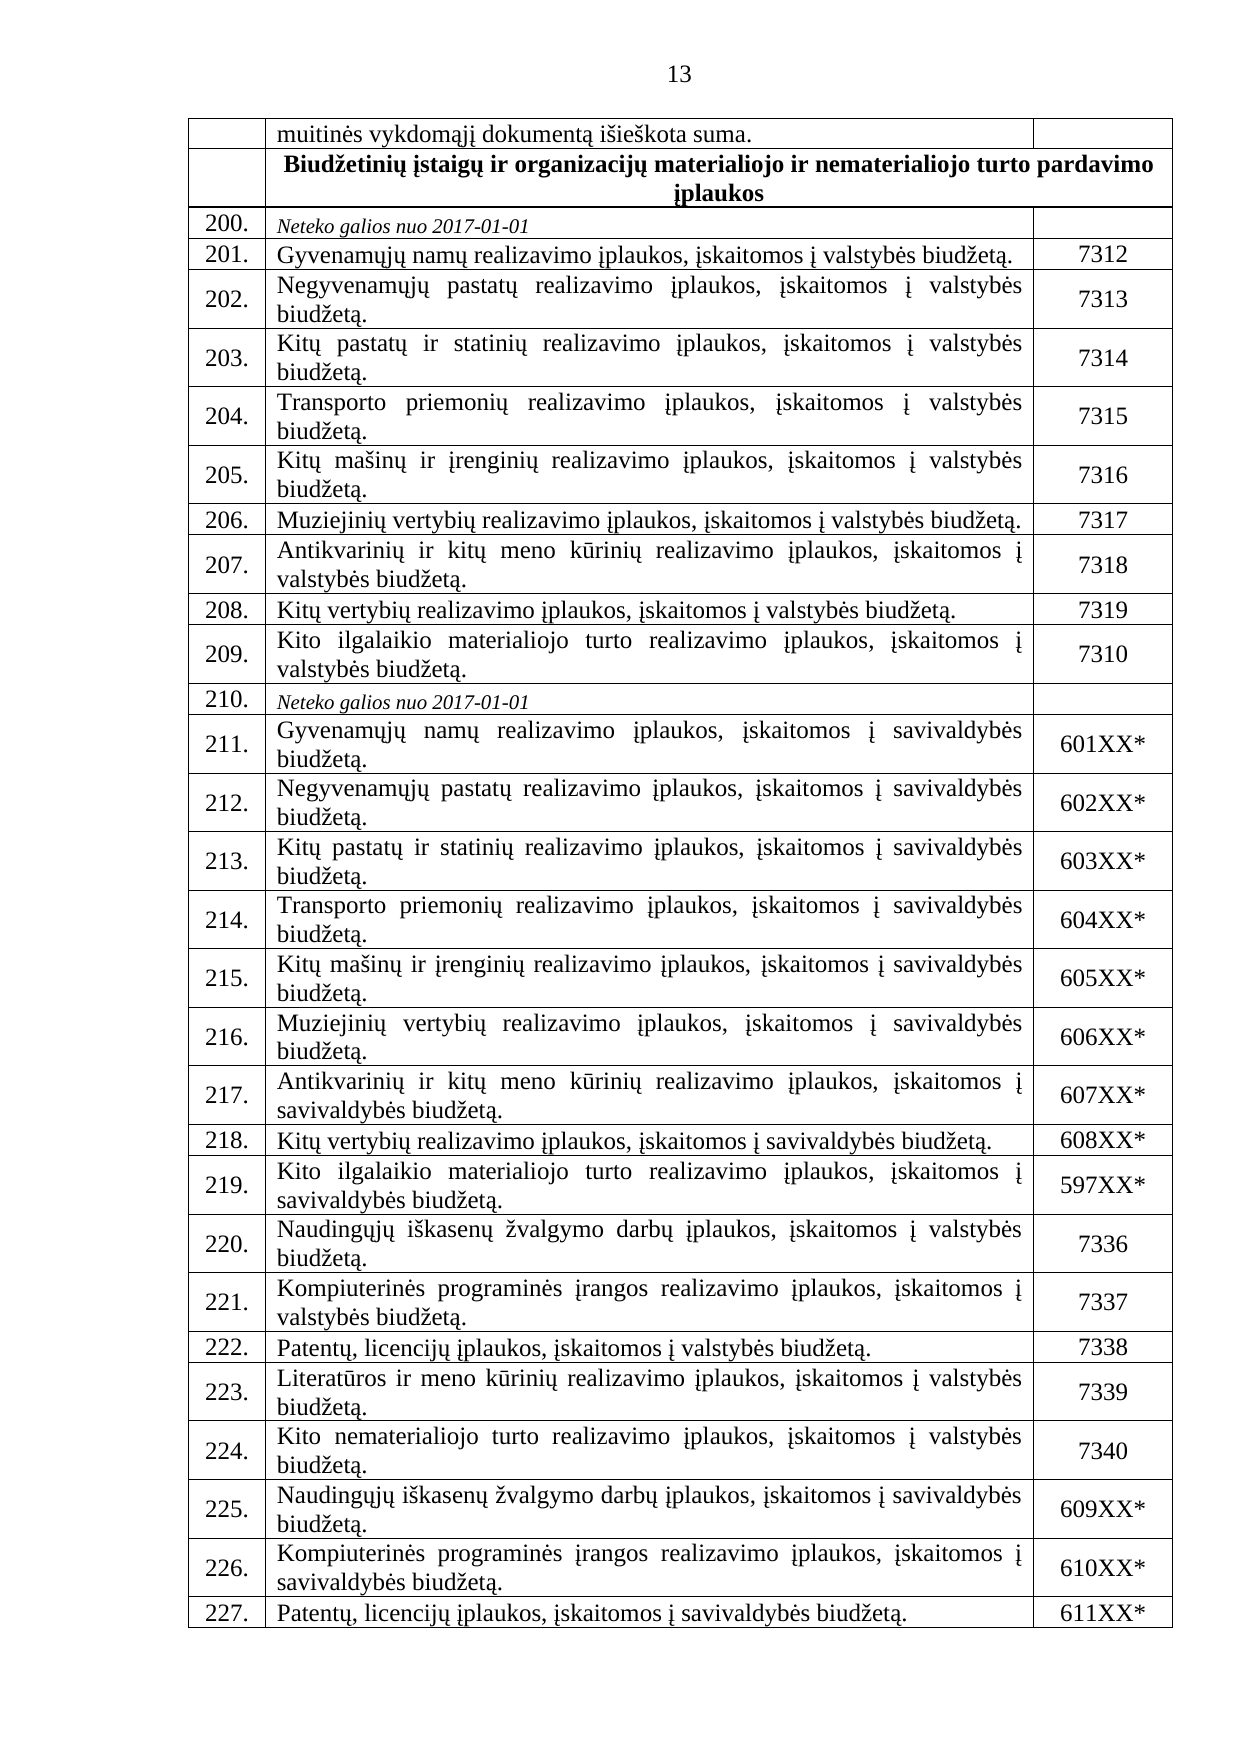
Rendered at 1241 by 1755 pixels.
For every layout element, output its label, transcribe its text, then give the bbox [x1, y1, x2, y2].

table_cell 608XX* [1034, 1125, 1172, 1155]
table_cell Kito ilgalaikio materialiojo turto realizavimo įplaukos, įskaitomos į valstybės biudžetą. [266, 625, 1033, 683]
table_cell Kitų mašinų ir įrenginių realizavimo įplaukos, įskaitomos į valstybės biudžetą. [266, 446, 1033, 503]
table_cell 214. [189, 891, 265, 948]
table_cell 7313 [1034, 270, 1172, 327]
table_cell 609XX* [1034, 1480, 1172, 1537]
table_cell 610XX* [1034, 1539, 1172, 1596]
table_cell 7318 [1034, 535, 1172, 593]
table_cell 7319 [1034, 594, 1172, 624]
table_cell 207. [189, 535, 265, 593]
table_cell 602XX* [1034, 774, 1172, 831]
table_cell Transporto priemonių realizavimo įplaukos, įskaitomos į savivaldybės biudžetą. [266, 891, 1033, 948]
table_cell Patentų, licencijų įplaukos, įskaitomos į savivaldybės biudžetą. [266, 1597, 1033, 1627]
table_cell Muziejinių vertybių realizavimo įplaukos, įskaitomos į savivaldybės biudžetą. [266, 1008, 1033, 1065]
table_cell 603XX* [1034, 832, 1172, 889]
table_cell 203. [189, 329, 265, 386]
table_cell Negyvenamųjų pastatų realizavimo įplaukos, įskaitomos į valstybės biudžetą. [266, 270, 1033, 327]
table_cell 217. [189, 1066, 265, 1124]
table_cell 601XX* [1034, 715, 1172, 772]
table_cell 210. [189, 684, 265, 714]
table_cell [189, 119, 265, 148]
table_cell Naudingųjų iškasenų žvalgymo darbų įplaukos, įskaitomos į valstybės biudžetą. [266, 1215, 1033, 1272]
table_cell 222. [189, 1332, 265, 1362]
table_cell Kitų mašinų ir įrenginių realizavimo įplaukos, įskaitomos į savivaldybės biudžetą. [266, 949, 1033, 1007]
table_cell [1034, 684, 1172, 714]
table_cell [189, 149, 265, 206]
table_cell 607XX* [1034, 1066, 1172, 1124]
table_cell 200. [189, 208, 265, 238]
table_cell Biudžetinių įstaigų ir organizacijų materialiojo ir nematerialiojo turto pardavimo įplaukos [266, 149, 1172, 206]
table_cell 604XX* [1034, 891, 1172, 948]
table_cell Kitų vertybių realizavimo įplaukos, įskaitomos į valstybės biudžetą. [266, 594, 1033, 624]
table_cell Antikvarinių ir kitų meno kūrinių realizavimo įplaukos, įskaitomos į valstybės biudžetą. [266, 535, 1033, 593]
table_cell Kompiuterinės programinės įrangos realizavimo įplaukos, įskaitomos į savivaldybės biudžetą. [266, 1539, 1033, 1596]
table_cell 204. [189, 387, 265, 444]
table_cell 223. [189, 1363, 265, 1420]
table_cell 205. [189, 446, 265, 503]
table_cell 7317 [1034, 504, 1172, 534]
table_cell 213. [189, 832, 265, 889]
table_cell Kitų pastatų ir statinių realizavimo įplaukos, įskaitomos į savivaldybės biudžetą. [266, 832, 1033, 889]
table_cell muitinės vykdomąjį dokumentą išieškota suma. [266, 119, 1033, 148]
table_cell 219. [189, 1156, 265, 1213]
table_cell 208. [189, 594, 265, 624]
table_cell 220. [189, 1215, 265, 1272]
table_cell Transporto priemonių realizavimo įplaukos, įskaitomos į valstybės biudžetą. [266, 387, 1033, 444]
table_cell 7336 [1034, 1215, 1172, 1272]
table_cell 227. [189, 1597, 265, 1627]
table_cell Kompiuterinės programinės įrangos realizavimo įplaukos, įskaitomos į valstybės biudžetą. [266, 1273, 1033, 1331]
table_cell 218. [189, 1125, 265, 1155]
table_cell 209. [189, 625, 265, 683]
table_cell 7310 [1034, 625, 1172, 683]
table_cell 7338 [1034, 1332, 1172, 1362]
table_cell [1034, 119, 1172, 148]
table_cell 226. [189, 1539, 265, 1596]
table_cell 7312 [1034, 239, 1172, 269]
table_cell 211. [189, 715, 265, 772]
table_cell 206. [189, 504, 265, 534]
table_cell 7314 [1034, 329, 1172, 386]
table_cell 7316 [1034, 446, 1172, 503]
table_cell Kito ilgalaikio materialiojo turto realizavimo įplaukos, įskaitomos į savivaldybės biudžetą. [266, 1156, 1033, 1213]
table_cell 597XX* [1034, 1156, 1172, 1213]
table_cell Kito nematerialiojo turto realizavimo įplaukos, įskaitomos į valstybės biudžetą. [266, 1421, 1033, 1479]
table_cell 611XX* [1034, 1597, 1172, 1627]
table_cell [1034, 208, 1172, 238]
table_cell Neteko galios nuo 2017-01-01 [266, 684, 1033, 714]
table_cell 212. [189, 774, 265, 831]
table_cell Neteko galios nuo 2017-01-01 [266, 208, 1033, 238]
table_cell 7340 [1034, 1421, 1172, 1479]
table_cell 7337 [1034, 1273, 1172, 1331]
table_cell 215. [189, 949, 265, 1007]
table_cell Kitų vertybių realizavimo įplaukos, įskaitomos į savivaldybės biudžetą. [266, 1125, 1033, 1155]
table_cell 606XX* [1034, 1008, 1172, 1065]
table_cell 224. [189, 1421, 265, 1479]
table_cell Naudingųjų iškasenų žvalgymo darbų įplaukos, įskaitomos į savivaldybės biudžetą. [266, 1480, 1033, 1537]
table_cell Gyvenamųjų namų realizavimo įplaukos, įskaitomos į savivaldybės biudžetą. [266, 715, 1033, 772]
table_cell Patentų, licencijų įplaukos, įskaitomos į valstybės biudžetą. [266, 1332, 1033, 1362]
table_cell 221. [189, 1273, 265, 1331]
table_cell 7315 [1034, 387, 1172, 444]
table_cell 216. [189, 1008, 265, 1065]
table_cell Antikvarinių ir kitų meno kūrinių realizavimo įplaukos, įskaitomos į savivaldybės biudžetą. [266, 1066, 1033, 1124]
table_cell Literatūros ir meno kūrinių realizavimo įplaukos, įskaitomos į valstybės biudžetą. [266, 1363, 1033, 1420]
table_cell 605XX* [1034, 949, 1172, 1007]
table_cell 225. [189, 1480, 265, 1537]
table_cell 202. [189, 270, 265, 327]
table_cell Gyvenamųjų namų realizavimo įplaukos, įskaitomos į valstybės biudžetą. [266, 239, 1033, 269]
table_cell 7339 [1034, 1363, 1172, 1420]
table_cell Kitų pastatų ir statinių realizavimo įplaukos, įskaitomos į valstybės biudžetą. [266, 329, 1033, 386]
table_cell 201. [189, 239, 265, 269]
table_cell Muziejinių vertybių realizavimo įplaukos, įskaitomos į valstybės biudžetą. [266, 504, 1033, 534]
table_cell Negyvenamųjų pastatų realizavimo įplaukos, įskaitomos į savivaldybės biudžetą. [266, 774, 1033, 831]
